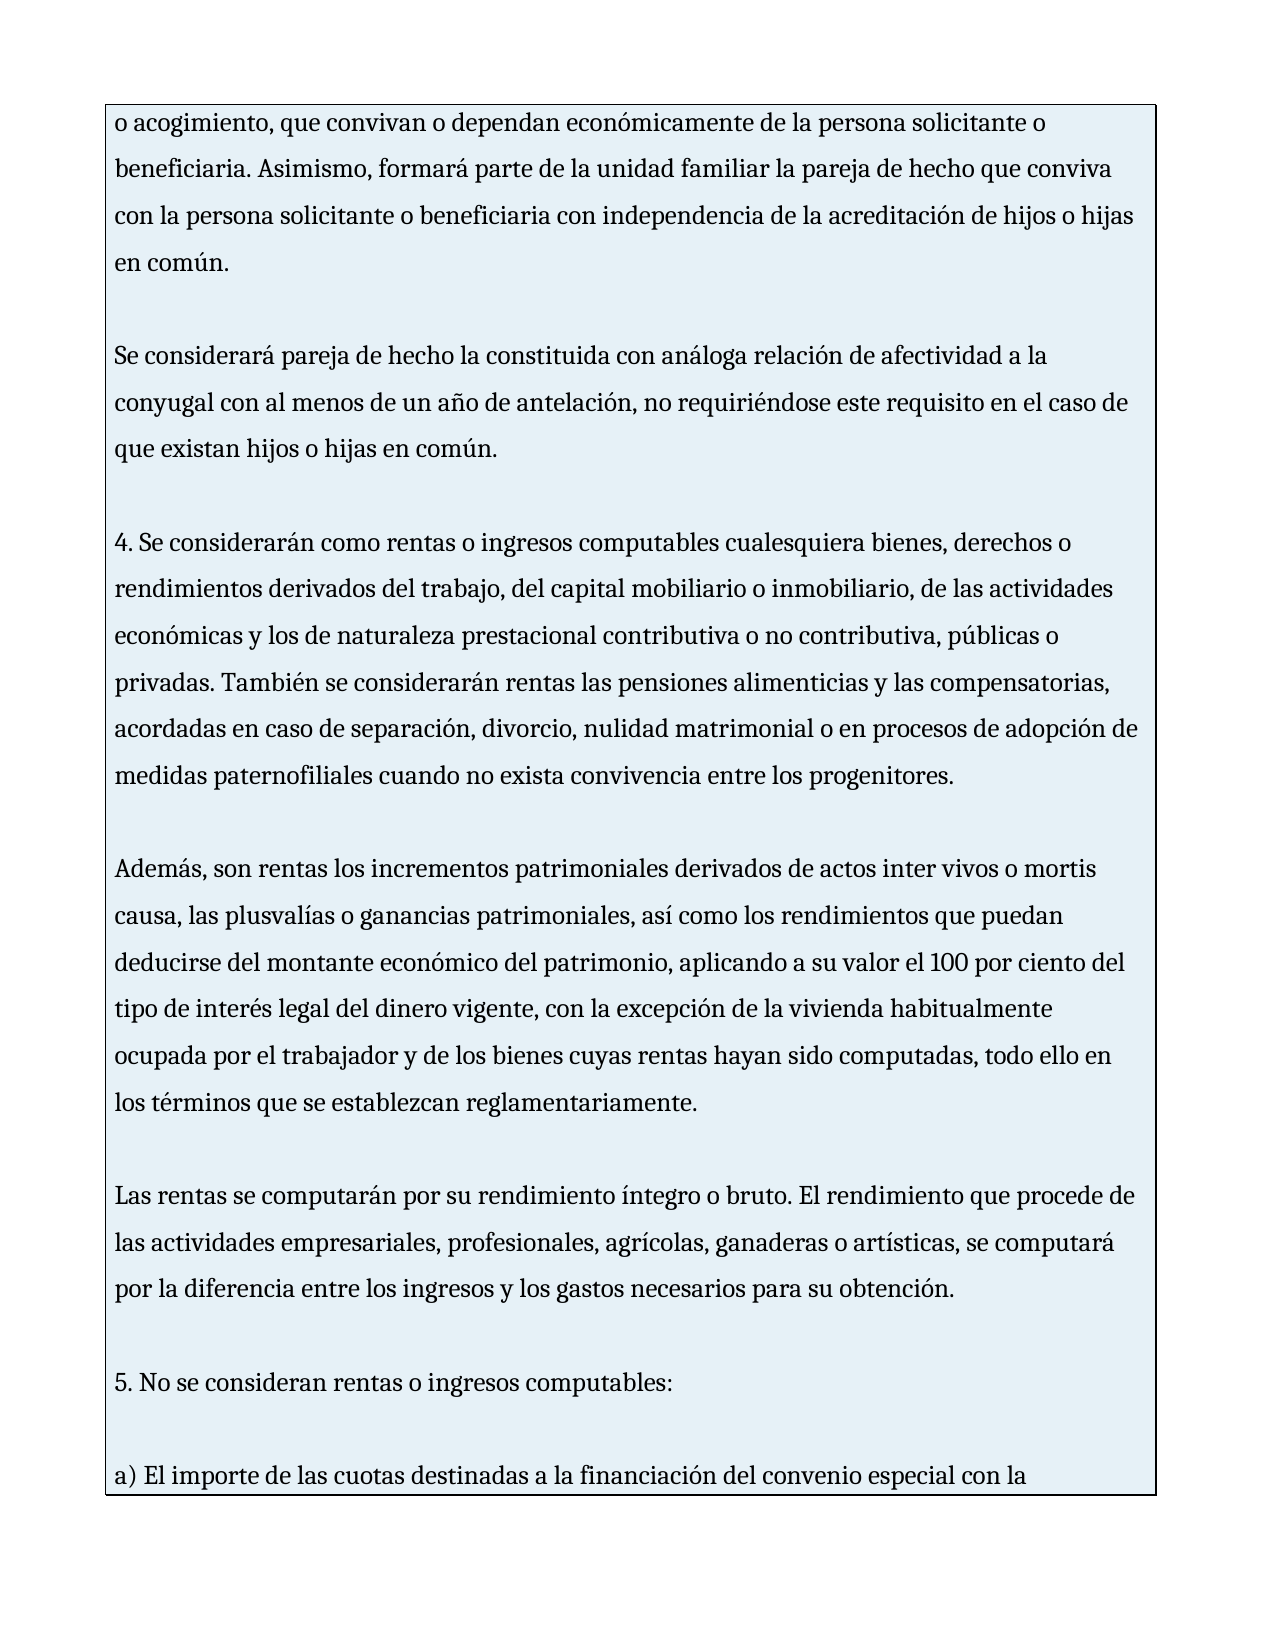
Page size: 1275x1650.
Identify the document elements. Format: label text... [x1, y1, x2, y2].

table_cell o acogimiento, que convivan o dependan económicamente de la persona solicitante o beneficiaria. Asimismo, formará parte de la unidad familiar la pareja de hecho que conviva con la persona solicitante o beneficiaria con independencia de la acreditación de hijos o hijas en común. Se considerará pareja de hecho la constituida con análoga relación de afectividad a la conyugal con al menos de un año de antelación, no requiriéndose este requisito en el caso de que existan hijos o hijas en común. 4. Se considerarán como rentas o ingresos computables cualesquiera bienes, derechos o rendimientos derivados del trabajo, del capital mobiliario o inmobiliario, de las actividades económicas y los de naturaleza prestacional contributiva o no contributiva, públicas o privadas. También se considerarán rentas las pensiones alimenticias y las compensatorias, acordadas en caso de separación, divorcio, nulidad matrimonial o en procesos de adopción de medidas paternofiliales cuando no exista convivencia entre los progenitores. Además, son rentas los incrementos patrimoniales derivados de actos inter vivos o mortis causa, las plusvalías o ganancias patrimoniales, así como los rendimientos que puedan deducirse del montante económico del patrimonio, aplicando a su valor el 100 por ciento del tipo de interés legal del dinero vigente, con la excepción de la vivienda habitualmente ocupada por el trabajador y de los bienes cuyas rentas hayan sido computadas, todo ello en los términos que se establezcan reglamentariamente. Las rentas se computarán por su rendimiento íntegro o bruto. El rendimiento que procede de las actividades empresariales, profesionales, agrícolas, ganaderas o artísticas, se computará por la diferencia entre los ingresos y los gastos necesarios para su obtención. 5. No se consideran rentas o ingresos computables: a) El importe de las cuotas destinadas a la financiación del convenio especial con la [94, 75, 1168, 1496]
